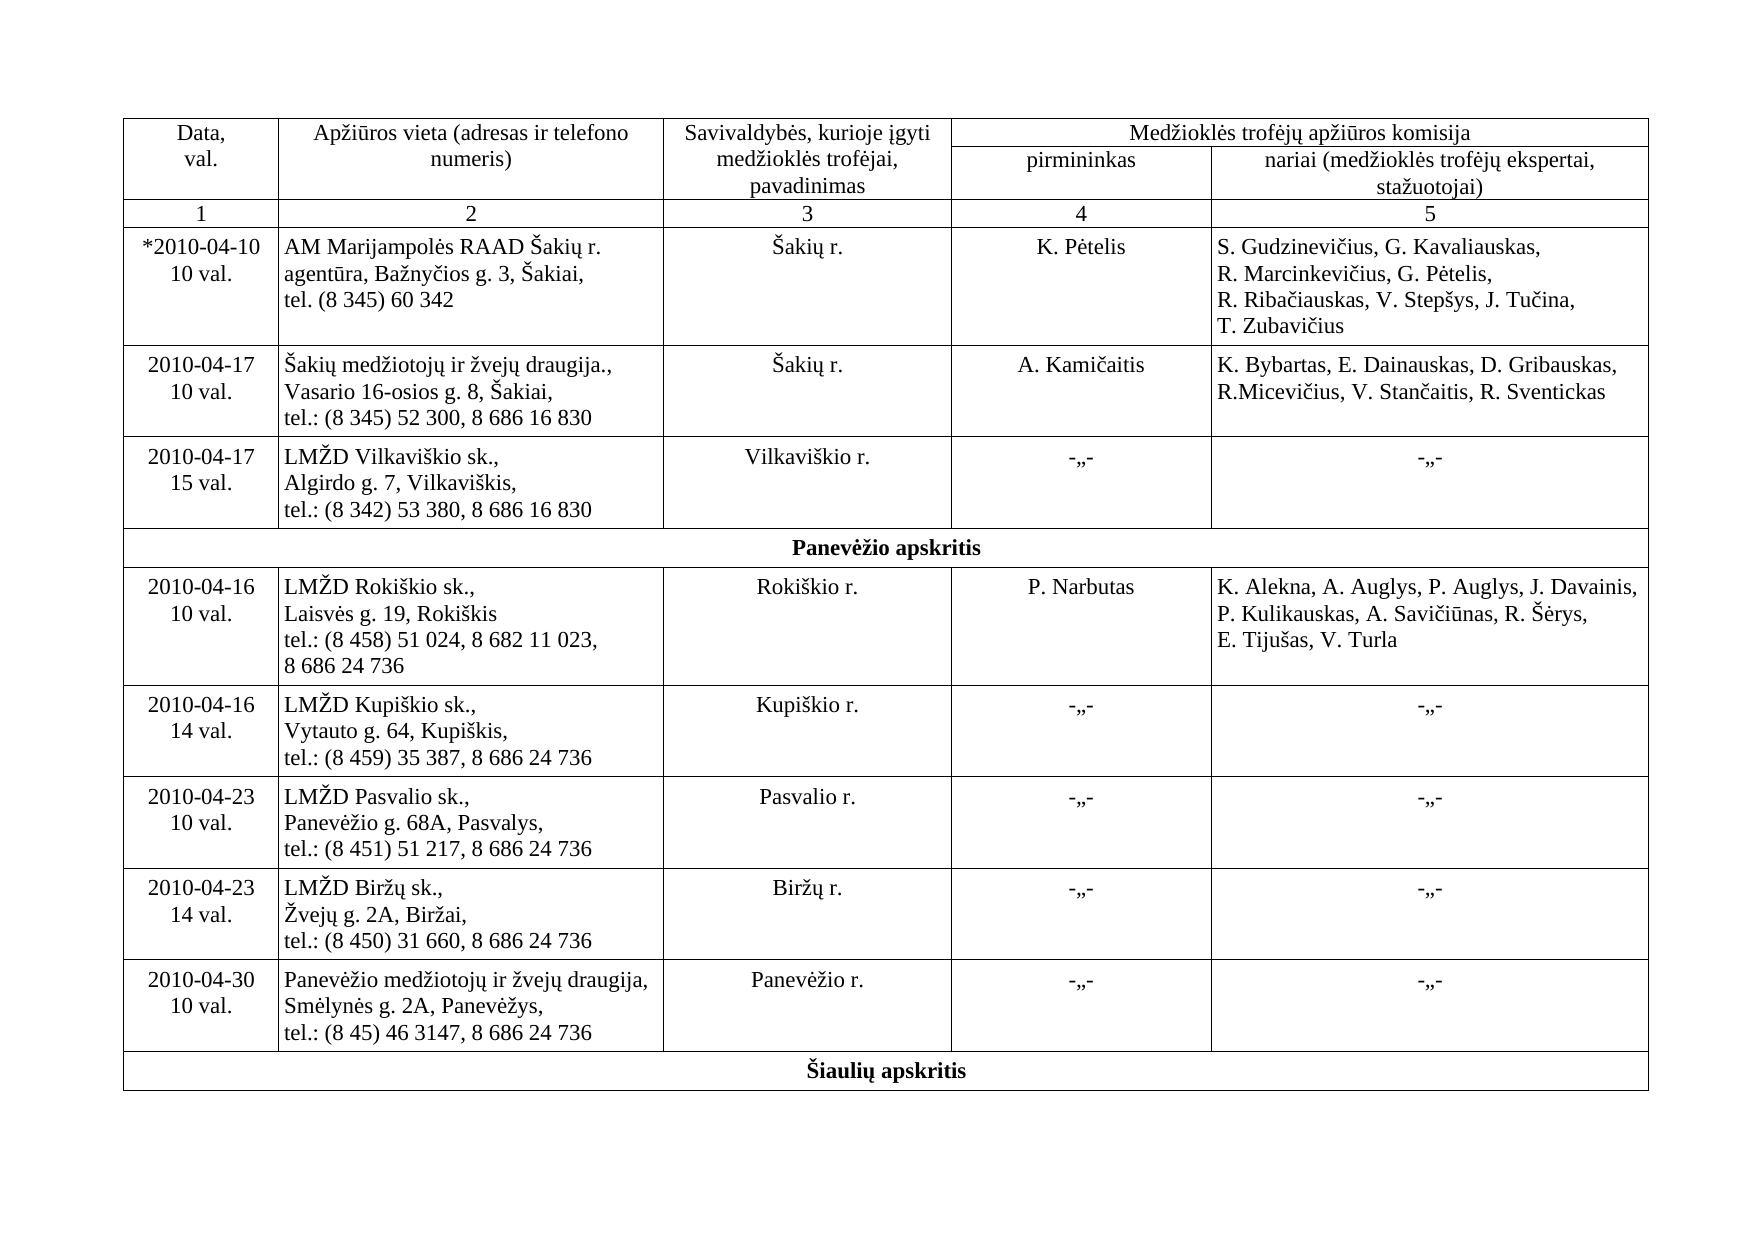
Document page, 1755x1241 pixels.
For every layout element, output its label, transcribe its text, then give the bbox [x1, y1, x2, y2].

table_cell Vilkaviškio r. [664, 437, 951, 528]
table_cell nariai (medžioklės trofėjų ekspertai, stažuotojai) [1212, 147, 1648, 199]
table_cell 4 [952, 200, 1211, 227]
table_cell Šakių medžiotojų ir žvejų draugija., Vasario 16-osios g. 8, Šakiai, tel.: (8 345) 52 300, 8 686 16 830 [279, 346, 663, 436]
table_cell -„- [1212, 686, 1648, 776]
table_cell 2010-04-23 10 val. [124, 777, 278, 868]
table_header Savivaldybės, kurioje įgyti medžioklės trofėjai, pavadinimas [664, 119, 951, 199]
table_cell Panevėžio apskritis [124, 529, 1648, 567]
table_cell -„- [952, 686, 1211, 776]
table_cell 1 [124, 200, 278, 227]
table_cell -„- [1212, 960, 1648, 1051]
table_cell LMŽD Pasvalio sk., Panevėžio g. 68A, Pasvalys, tel.: (8 451) 51 217, 8 686 24 736 [279, 777, 663, 868]
table_cell -„- [952, 869, 1211, 959]
table_cell LMŽD Kupiškio sk., Vytauto g. 64, Kupiškis, tel.: (8 459) 35 387, 8 686 24 736 [279, 686, 663, 776]
table_cell -„- [1212, 869, 1648, 959]
table_cell 5 [1212, 200, 1648, 227]
table_cell 2010-04-16 14 val. [124, 686, 278, 776]
table_cell 2010-04-17 15 val. [124, 437, 278, 528]
table_cell P. Narbutas [952, 568, 1211, 684]
table_cell Šakių r. [664, 346, 951, 436]
table_cell AM Marijampolės RAAD Šakių r. agentūra, Bažnyčios g. 3, Šakiai, tel. (8 345) 60 342 [279, 228, 663, 344]
table_cell Šiaulių apskritis [124, 1052, 1648, 1089]
table_cell LMŽD Biržų sk., Žvejų g. 2A, Biržai, tel.: (8 450) 31 660, 8 686 24 736 [279, 869, 663, 959]
table_cell -„- [952, 960, 1211, 1051]
table_cell 2 [279, 200, 663, 227]
table_cell 2010-04-23 14 val. [124, 869, 278, 959]
table_cell K. Pėtelis [952, 228, 1211, 344]
table_cell -„- [1212, 777, 1648, 868]
table_cell -„- [952, 777, 1211, 868]
table_cell Rokiškio r. [664, 568, 951, 684]
table_cell K. Bybartas, E. Dainauskas, D. Gribauskas, R.Micevičius, V. Stančaitis, R. Sventickas [1212, 346, 1648, 436]
table_cell -„- [1212, 437, 1648, 528]
table_cell -„- [952, 437, 1211, 528]
table_cell pirmininkas [952, 147, 1211, 199]
table_header Data, val. [124, 119, 278, 199]
table_cell S. Gudzinevičius, G. Kavaliauskas, R. Marcinkevičius, G. Pėtelis, R. Ribačiauskas, V. Stepšys, J. Tučina, T. Zubavičius [1212, 228, 1648, 344]
table_cell A. Kamičaitis [952, 346, 1211, 436]
table_cell Pasvalio r. [664, 777, 951, 868]
table_cell LMŽD Vilkaviškio sk., Algirdo g. 7, Vilkaviškis, tel.: (8 342) 53 380, 8 686 16 830 [279, 437, 663, 528]
table_cell Šakių r. [664, 228, 951, 344]
table_cell Panevėžio medžiotojų ir žvejų draugija, Smėlynės g. 2A, Panevėžys, tel.: (8 45) 46 3147, 8 686 24 736 [279, 960, 663, 1051]
table_cell K. Alekna, A. Auglys, P. Auglys, J. Davainis, P. Kulikauskas, A. Savičiūnas, R. Šėrys, E. Tijušas, V. Turla [1212, 568, 1648, 684]
table_cell Panevėžio r. [664, 960, 951, 1051]
table_cell LMŽD Rokiškio sk., Laisvės g. 19, Rokiškis tel.: (8 458) 51 024, 8 682 11 023, 8 686 24 736 [279, 568, 663, 684]
table_cell 2010-04-30 10 val. [124, 960, 278, 1051]
table_cell 2010-04-16 10 val. [124, 568, 278, 684]
table_cell 3 [664, 200, 951, 227]
table_cell Kupiškio r. [664, 686, 951, 776]
table_cell Biržų r. [664, 869, 951, 959]
table_header Medžioklės trofėjų apžiūros komisija [952, 119, 1648, 146]
table_cell 2010-04-17 10 val. [124, 346, 278, 436]
table_header Apžiūros vieta (adresas ir telefono numeris) [279, 119, 663, 199]
table_cell *2010-04-10 10 val. [124, 228, 278, 344]
